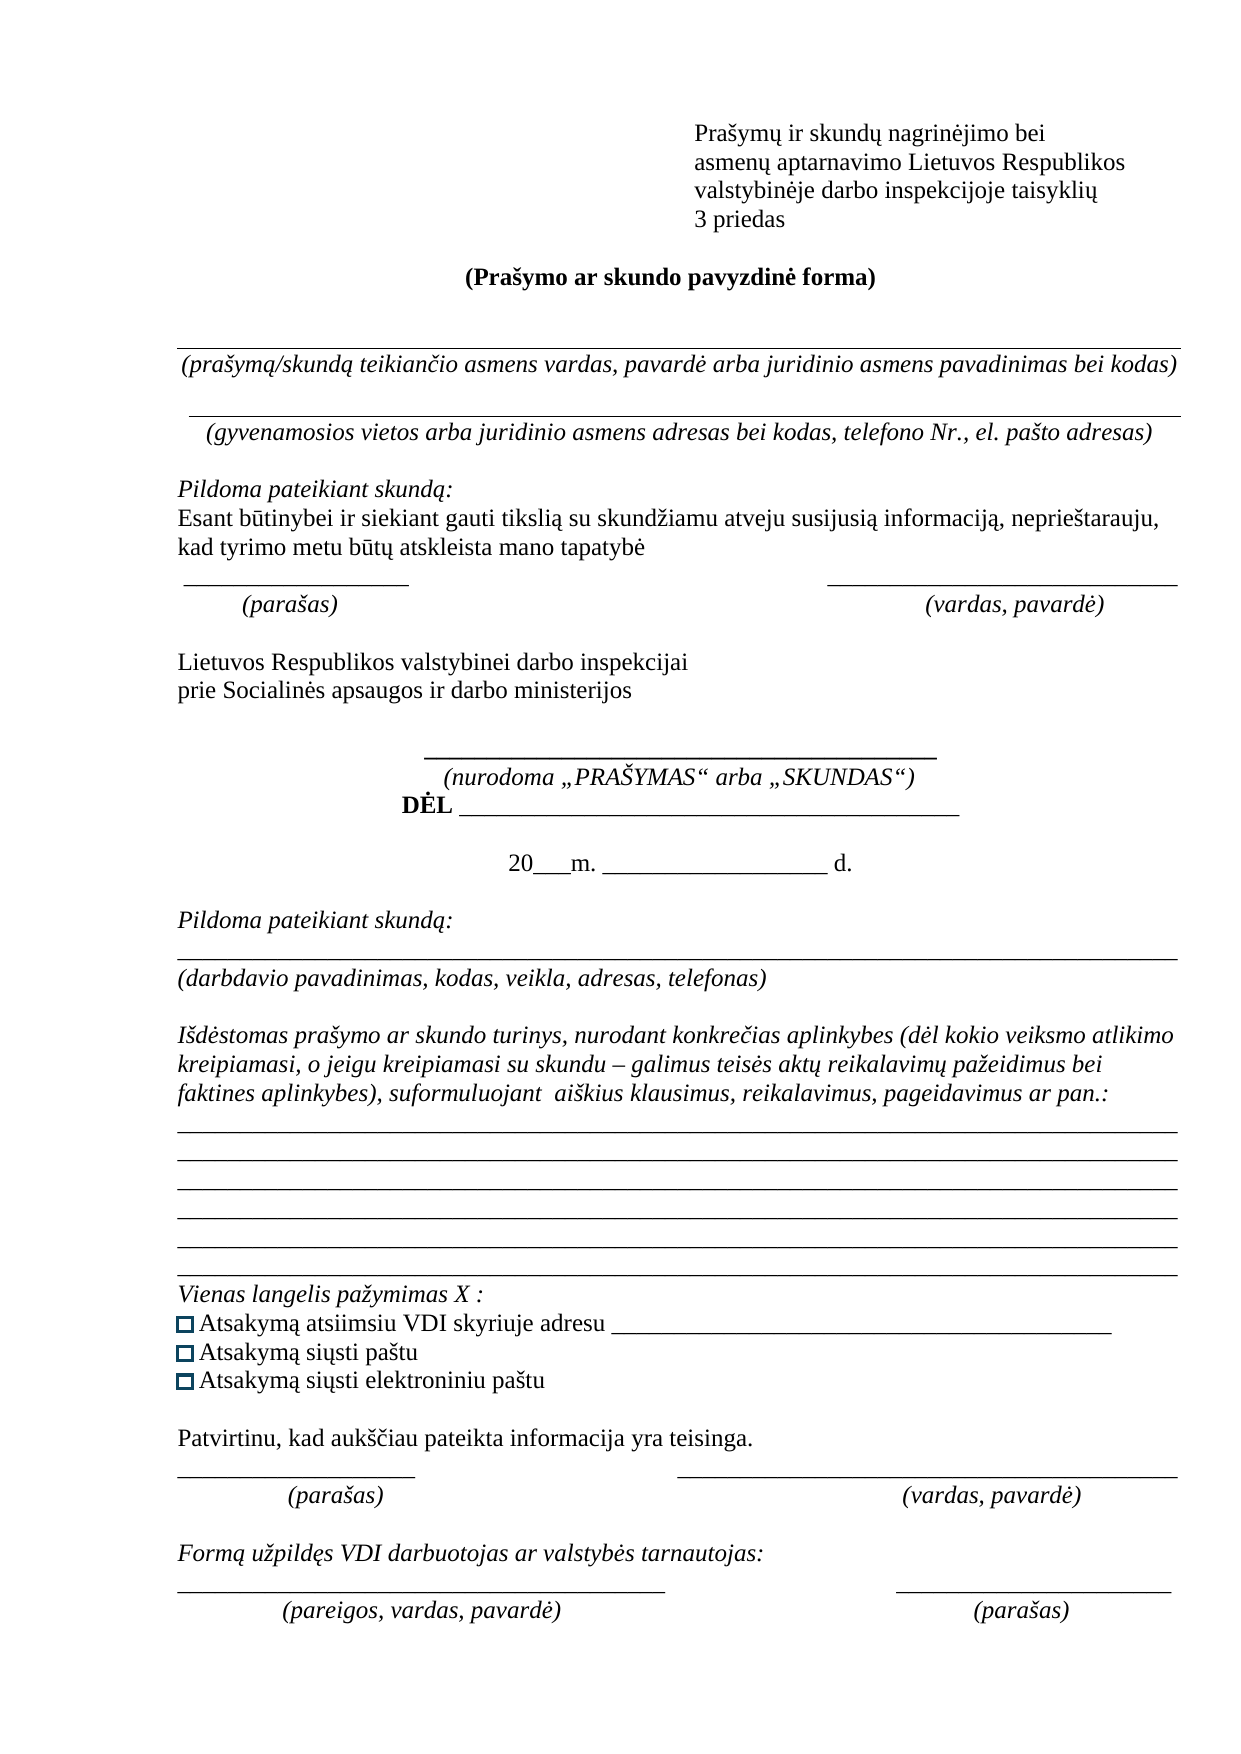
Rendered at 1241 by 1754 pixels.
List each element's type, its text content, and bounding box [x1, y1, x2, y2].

text asmenų aptarnavimo Lietuvos Respublikos [177, 147, 1181, 176]
text __________________ ____________________________ [177, 561, 1181, 589]
text 20___m. __________________ d. [177, 848, 1183, 877]
text (parašas) (vardas, pavardė) [177, 1481, 1181, 1509]
text _________________________________________ [177, 733, 1183, 762]
text valstybinėje darbo inspekcijoje taisyklių [177, 176, 1181, 204]
text ________________________________________________________________________________(darbdavio pavadinimas, kodas, veikla, adresas, telefonas) [177, 934, 1181, 992]
text 3 priedas [177, 204, 1181, 233]
text Patvirtinu, kad aukščiau pateikta informacija yra teisinga. [177, 1423, 1183, 1452]
text (parašas) (vardas, pavardė) [177, 589, 1183, 618]
text DĖL ________________________________________ [177, 791, 1183, 819]
text Atsakymą siųsti elektroniniu paštu [177, 1366, 1183, 1394]
text prie Socialinės apsaugos ir darbo ministerijos [177, 676, 1183, 704]
text Esant būtinybei ir siekiant gauti tikslią su skundžiamu atveju susijusią informaciją, neprieštarauju, kad tyrimo metu būtų atskleista mano tapatybė [177, 503, 1181, 561]
text (gyvenamosios vietos arba juridinio asmens adresas bei kodas, telefono Nr., el. pašto adresas) [162, 417, 1183, 446]
text Atsakymą siųsti paštu [177, 1337, 1181, 1366]
text (pareigos, vardas, pavardė) (parašas) [177, 1596, 1181, 1624]
text Išdėstomas prašymo ar skundo turinys, nurodant konkrečias aplinkybes (dėl kokio veiksmo atlikimo kreipiamasi, o jeigu kreipiamasi su skundu – galimus teisės aktų reikalavimų pažeidimus bei faktines aplinkybes), suformuluojant aiškius klausimus, reikalavimus, pageidavimus ar pan.: ________________________________________________________________________________ [177, 1021, 1181, 1136]
text ________________________________________________________________________________________________________________________________________________________________________________________________________________________________________________________________________________________________________________________________________________________________________________________________________________ [177, 1136, 1183, 1279]
table_header (Prašymo ar skundo pavyzdinė forma) [177, 262, 1181, 348]
text _______________________________________ ______________________ [177, 1567, 1181, 1596]
text (nurodoma „PRAŠYMAS“ arba „SKUNDAS“) [177, 762, 1183, 791]
table_header [189, 378, 1181, 416]
text (prašymą/skundą teikiančio asmens vardas, pavardė arba juridinio asmens pavadinimas bei kodas) [177, 349, 1183, 378]
text Formą užpildęs VDI darbuotojas ar valstybės tarnautojas: [177, 1538, 1181, 1567]
text Lietuvos Respublikos valstybinei darbo inspekcijai [177, 647, 1183, 676]
text Vienas langelis pažymimas X : [177, 1279, 1183, 1308]
text Atsakymą atsiimsiu VDI skyriuje adresu ________________________________________ [177, 1308, 1181, 1337]
text Pildoma pateikiant skundą: [177, 906, 1181, 934]
text Pildoma pateikiant skundą: [177, 474, 1181, 503]
text ___________________ ________________________________________ [177, 1452, 1181, 1481]
text Prašymų ir skundų nagrinėjimo bei [177, 118, 1181, 147]
